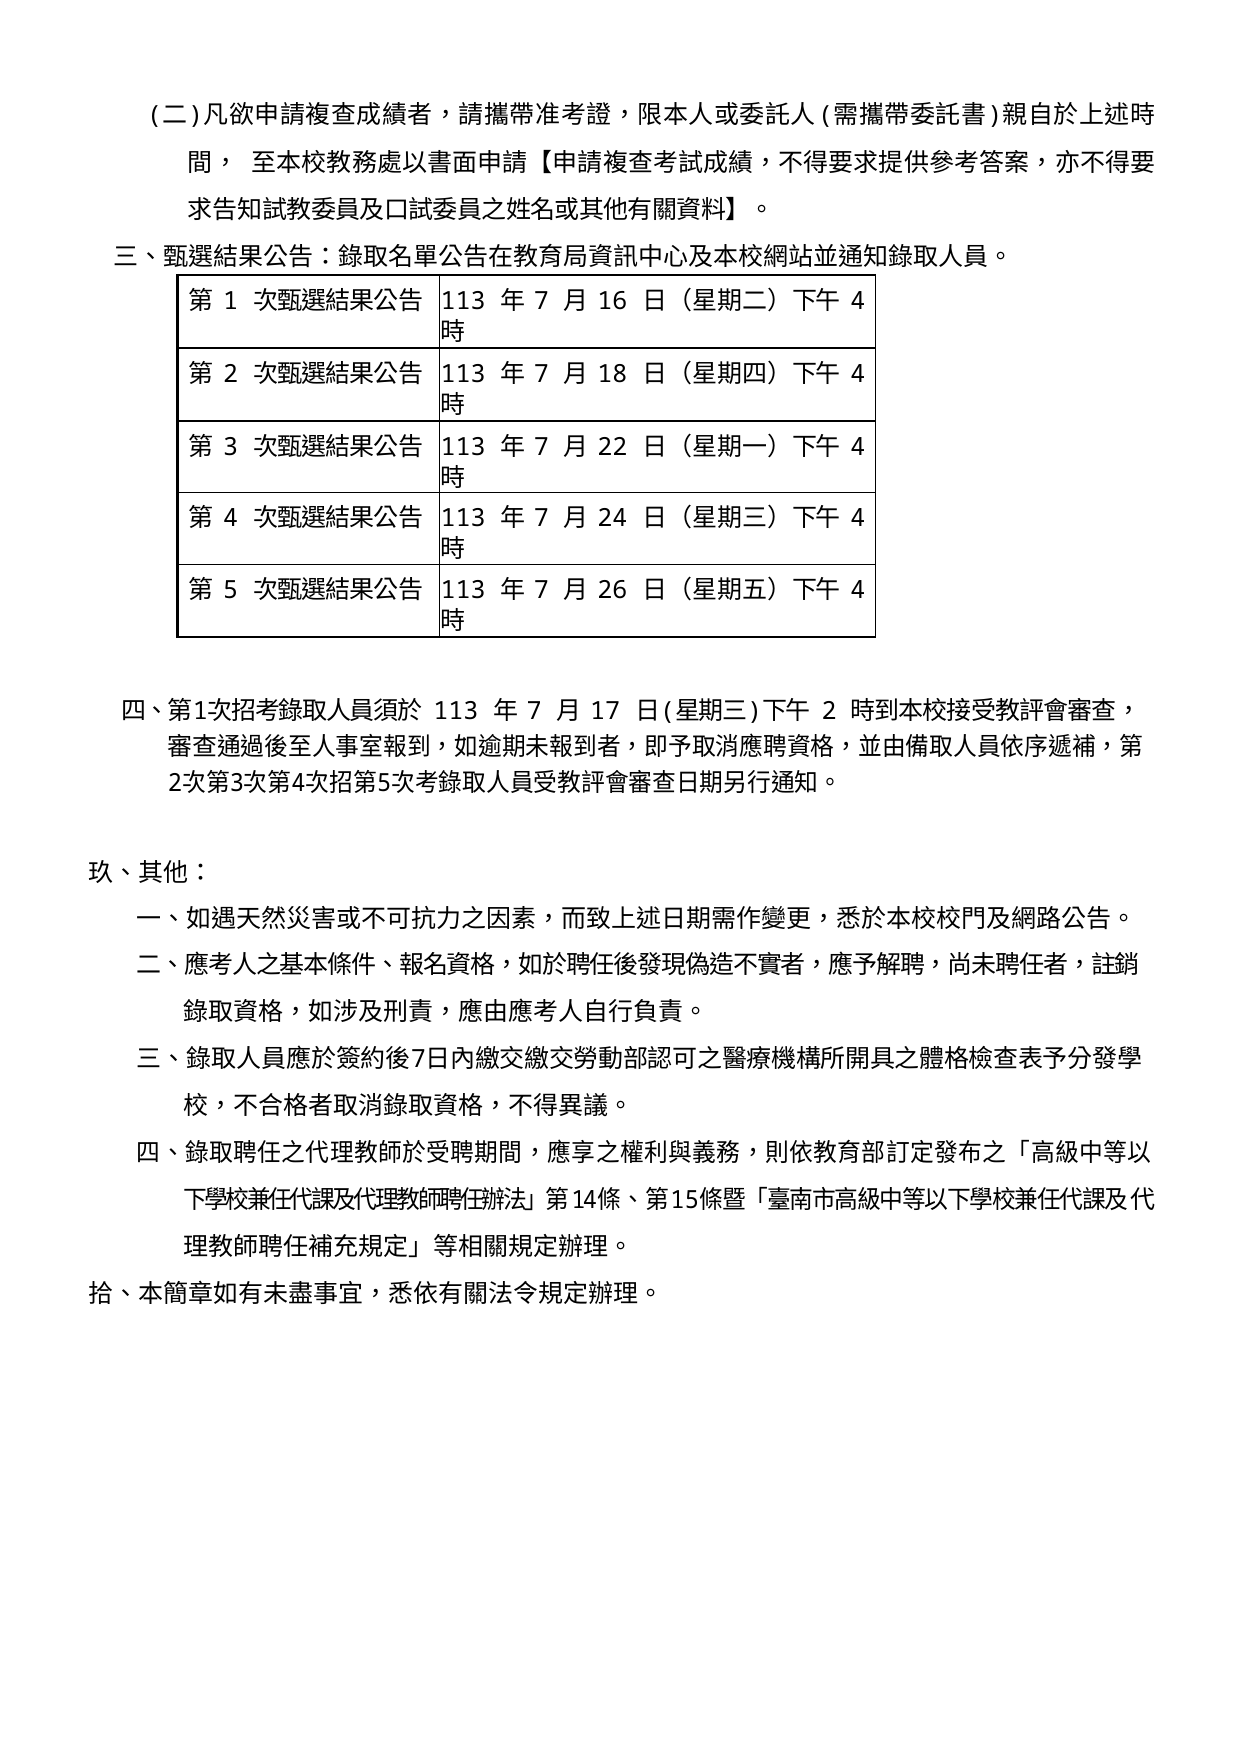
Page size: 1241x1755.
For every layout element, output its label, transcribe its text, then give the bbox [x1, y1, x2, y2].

table_cell 第 2 次甄選結果公告 [179, 349, 439, 419]
table_cell 113 年 7 月 24 日（星期三）下午 4 時 [440, 493, 875, 564]
table_cell 113 年 7 月 26 日（星期五）下午 4 時 [440, 565, 875, 636]
text 三、錄取人員應於簽約後7日內繳交繳交勞動部認可之醫療機構所開具之體格檢查表予分發學校，不合格者取消錄取資格，不得異議。 [137, 1038, 1152, 1122]
table_cell 113 年 7 月 22 日（星期一）下午 4 時 [440, 422, 875, 492]
text 三、甄選結果公告：錄取名單公告在教育局資訊中心及本校網站並通知錄取人員。 [114, 236, 1188, 273]
text 一、如遇天然災害或不可抗力之因素，而致上述日期需作變更，悉於本校校門及網路公告。 [137, 898, 1188, 934]
table_cell 113 年 7 月 18 日（星期四）下午 4 時 [440, 349, 875, 419]
table_cell 第 3 次甄選結果公告 [179, 422, 439, 492]
text 拾、本簡章如有未盡事宜，悉依有關法令規定辦理。 [89, 1274, 1188, 1310]
text 玖、其他： [89, 852, 1188, 888]
table_cell 第 5 次甄選結果公告 [179, 565, 439, 636]
text 二、應考人之基本條件、報名資格，如於聘任後發現偽造不實者，應予解聘，尚未聘任者，註銷錄取資格，如涉及刑責，應由應考人自行負責。 [137, 944, 1152, 1027]
text (二)凡欲申請複查成績者，請攜帶准考證，限本人或委託人(需攜帶委託書)親自於上述時間， 至本校教務處以書面申請【申請複查考試成績，不得要求提供參考答案，亦不得要求告知試教委員及口試委員之姓名或其他有關資料】。 [147, 95, 1156, 225]
table_header 第 1 次甄選結果公告 [179, 276, 439, 347]
text 四、第1次招考錄取人員須於 113 年 7 月 17 日(星期三)下午 2 時到本校接受教評會審查，審查通過後至人事室報到，如逾期未報到者，即予取消應聘資格，並由備取人員依序遞補，第2次第3次第4次招第5次考錄取人員受教評會審查日期另行通知。 [121, 690, 1152, 799]
table_header 113 年 7 月 16 日（星期二）下午 4 時 [440, 276, 875, 347]
text 四、錄取聘任之代理教師於受聘期間，應享之權利與義務，則依教育部訂定發布之「高級中等以下學校兼任代課及代理教師聘任辦法」第14條、第15條暨「臺南市高級中等以下學校兼任代課及代理教師聘任補充規定」等相關規定辦理。 [137, 1132, 1155, 1263]
table_cell 第 4 次甄選結果公告 [179, 493, 439, 564]
